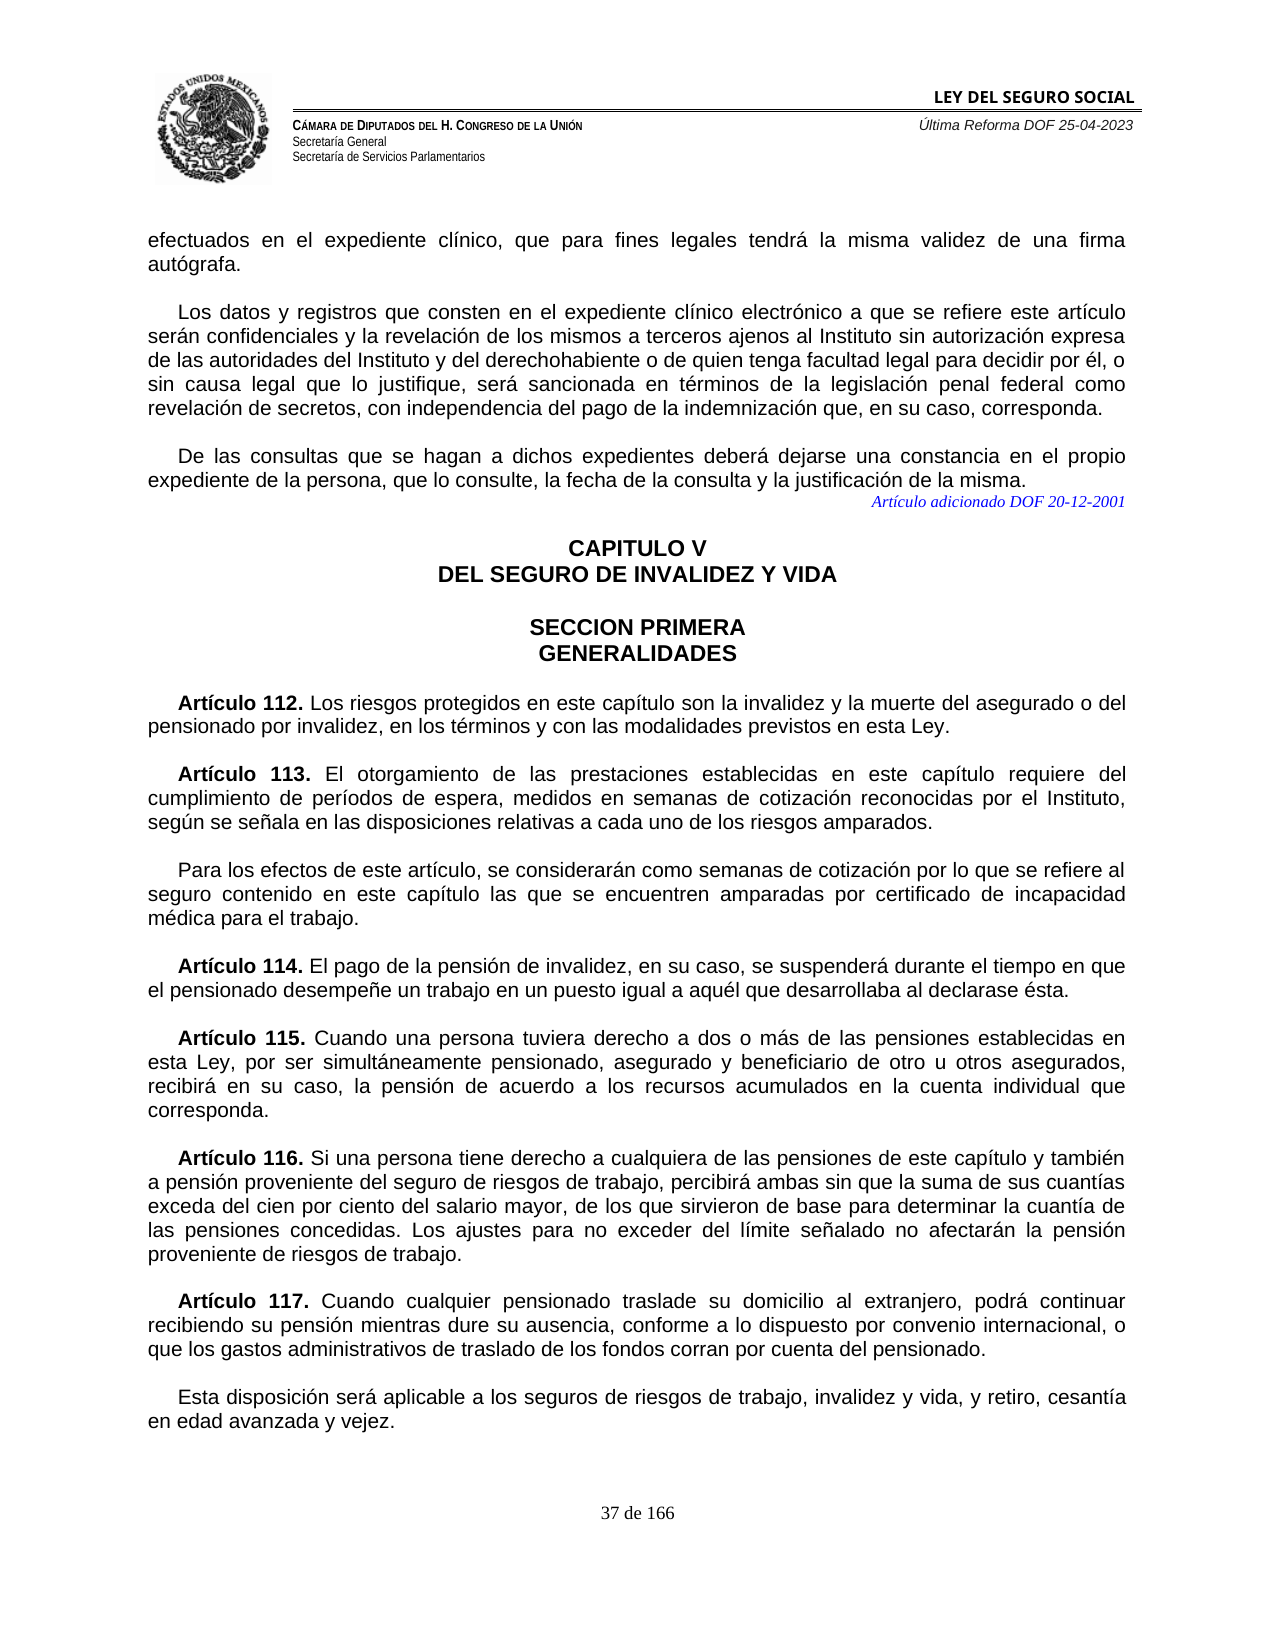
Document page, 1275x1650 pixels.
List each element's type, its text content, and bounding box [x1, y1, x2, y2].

text CAPITULO V [148, 535, 1127, 561]
text efectuados en el expediente clínico, que para fines legales tendrá la misma validez de una firma autógrafa. [148, 228, 1127, 276]
text Artículo 114. El pago de la pensión de invalidez, en su caso, se suspenderá durante el tiempo en que el pensionado desempeñe un trabajo en un puesto igual a aquél que desarrollaba al declarase ésta. [148, 954, 1127, 1002]
text Artículo 115. Cuando una persona tuviera derecho a dos o más de las pensiones establecidas en esta Ley, por ser simultáneamente pensionado, asegurado y beneficiario de otro u otros asegurados, recibirá en su caso, la pensión de acuerdo a los recursos acumulados en la cuenta individual que corresponda. [148, 1026, 1127, 1122]
text De las consultas que se hagan a dichos expedientes deberá dejarse una constancia en el propio expediente de la persona, que lo consulte, la fecha de la consulta y la justificación de la misma. [148, 444, 1127, 492]
text Artículo 113. El otorgamiento de las prestaciones establecidas en este capítulo requiere del cumplimiento de períodos de espera, medidos en semanas de cotización reconocidas por el Instituto, según se señala en las disposiciones relativas a cada uno de los riesgos amparados. [148, 762, 1127, 834]
text SECCION PRIMERA [148, 614, 1127, 640]
text Artículo 112. Los riesgos protegidos en este capítulo son la invalidez y la muerte del asegurado o del pensionado por invalidez, en los términos y con las modalidades previstos en esta Ley. [148, 690, 1127, 738]
text Los datos y registros que consten en el expediente clínico electrónico a que se refiere este artículo serán confidenciales y la revelación de los mismos a terceros ajenos al Instituto sin autorización expresa de las autoridades del Instituto y del derechohabiente o de quien tenga facultad legal para decidir por él, o sin causa legal que lo justifique, será sancionada en términos de la legislación penal federal como revelación de secretos, con independencia del pago de la indemnización que, en su caso, corresponda. [148, 300, 1127, 420]
text Artículo adicionado DOF 20-12-2001 [148, 492, 1127, 511]
text GENERALIDADES [148, 640, 1127, 666]
text Artículo 116. Si una persona tiene derecho a cualquiera de las pensiones de este capítulo y también a pensión proveniente del seguro de riesgos de trabajo, percibirá ambas sin que la suma de sus cuantías exceda del cien por ciento del salario mayor, de los que sirvieron de base para determinar la cuantía de las pensiones concedidas. Los ajustes para no exceder del límite señalado no afectarán la pensión proveniente de riesgos de trabajo. [148, 1146, 1127, 1265]
text Para los efectos de este artículo, se considerarán como semanas de cotización por lo que se refiere al seguro contenido en este capítulo las que se encuentren amparadas por certificado de incapacidad médica para el trabajo. [148, 858, 1127, 930]
text Artículo 117. Cuando cualquier pensionado traslade su domicilio al extranjero, podrá continuar recibiendo su pensión mientras dure su ausencia, conforme a lo dispuesto por convenio internacional, o que los gastos administrativos de traslado de los fondos corran por cuenta del pensionado. [148, 1289, 1127, 1361]
text Esta disposición será aplicable a los seguros de riesgos de trabajo, invalidez y vida, y retiro, cesantía en edad avanzada y vejez. [148, 1385, 1127, 1433]
text DEL SEGURO DE INVALIDEZ Y VIDA [148, 561, 1127, 587]
